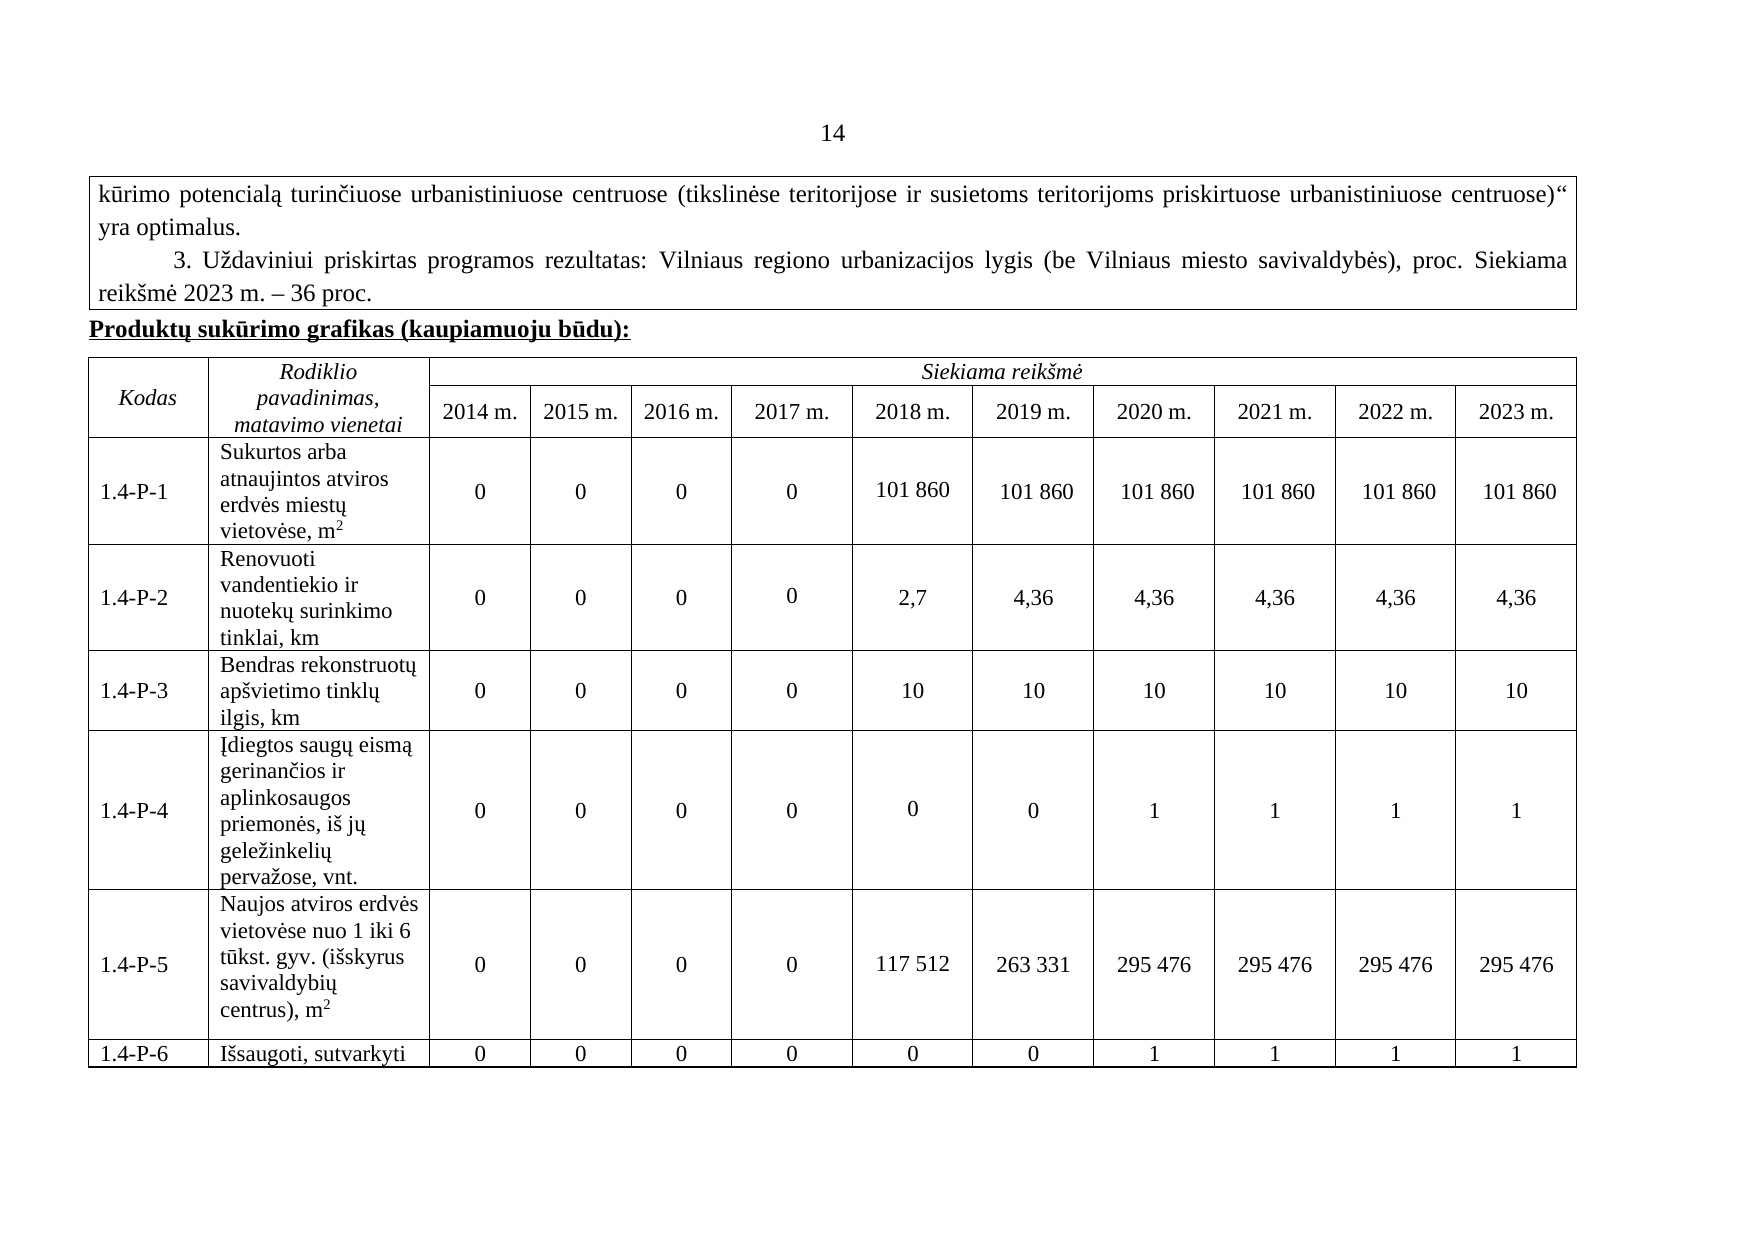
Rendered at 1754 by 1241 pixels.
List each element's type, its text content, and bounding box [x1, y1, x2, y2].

table_cell 1 [1456, 1040, 1576, 1066]
table_cell 0 [732, 1040, 852, 1066]
table_cell 0 [632, 890, 731, 1039]
table_cell 0 [632, 438, 731, 544]
table_cell 0 [430, 890, 530, 1039]
table_cell 10 [853, 651, 972, 730]
table_cell 2018 m. [853, 386, 972, 437]
table_cell Sukurtos arba atnaujintos atviros erdvės miestų vietovėse, m2 [209, 438, 429, 544]
table_cell 2022 m. [1336, 386, 1455, 437]
table_cell 0 [430, 438, 530, 544]
table_cell 4,36 [1336, 545, 1455, 650]
table_cell 10 [1215, 651, 1335, 730]
table_cell 0 [732, 731, 852, 889]
table_cell 0 [531, 890, 631, 1039]
table_cell 0 [531, 1040, 631, 1066]
table_cell 10 [1336, 651, 1455, 730]
text Produktų sukūrimo grafikas (kaupiamuoju būdu): [89, 314, 1577, 343]
table_cell 1.4-P-2 [89, 545, 208, 650]
table_cell 295 476 [1094, 890, 1214, 1039]
table_header Kodas [89, 358, 208, 437]
table_cell 0 [853, 1040, 972, 1066]
table_cell 0 [430, 731, 530, 889]
table_cell 0 [430, 545, 530, 650]
table_cell 2014 m. [430, 386, 530, 437]
table_cell 1 [1336, 1040, 1455, 1066]
table_cell 0 [732, 651, 852, 730]
table_cell 295 476 [1336, 890, 1455, 1039]
table_cell 2017 m. [732, 386, 852, 437]
table_cell Naujos atviros erdvės vietovėse nuo 1 iki 6 tūkst. gyv. (išskyrus savivaldybių centrus), m2 [209, 890, 429, 1039]
table_cell 101 860 [1215, 438, 1335, 544]
table_cell 1.4-P-3 [89, 651, 208, 730]
table_cell Bendras rekonstruotų apšvietimo tinklų ilgis, km [209, 651, 429, 730]
table_cell 0 [732, 890, 852, 1039]
table_cell 0 [632, 1040, 731, 1066]
table_cell 0 [430, 1040, 530, 1066]
table_cell 1 [1456, 731, 1576, 889]
table_cell 1 [1094, 1040, 1214, 1066]
table_cell 4,36 [973, 545, 1093, 650]
table_header Siekiama reikšmė [430, 358, 1576, 384]
table_cell 4,36 [1215, 545, 1335, 650]
table_cell 0 [531, 731, 631, 889]
table_cell 10 [1456, 651, 1576, 730]
table_cell 1.4-P-5 [89, 890, 208, 1039]
table_cell 0 [973, 1040, 1093, 1066]
table_cell 2023 m. [1456, 386, 1576, 437]
table_cell 1.4-P-6 [89, 1040, 208, 1066]
table_cell 10 [973, 651, 1093, 730]
table_cell 0 [853, 731, 972, 889]
table_cell 101 860 [853, 438, 972, 544]
text kūrimo potencialą turinčiuose urbanistiniuose centruose (tikslinėse teritorijose ir susietoms teritorijoms priskirtuose urbanistiniuose centruose)“ yra optimalus. [90, 177, 1576, 241]
table_cell 4,36 [1094, 545, 1214, 650]
table_cell 101 860 [1336, 438, 1455, 544]
table_cell 2020 m. [1094, 386, 1214, 437]
table_cell 295 476 [1456, 890, 1576, 1039]
table_cell 4,36 [1456, 545, 1576, 650]
table_cell 1.4-P-1 [89, 438, 208, 544]
table_cell 0 [632, 651, 731, 730]
table_cell 2015 m. [531, 386, 631, 437]
table_cell 0 [632, 545, 731, 650]
table_cell 0 [531, 651, 631, 730]
table_cell 0 [531, 438, 631, 544]
table_cell 2019 m. [973, 386, 1093, 437]
table_cell 101 860 [1456, 438, 1576, 544]
table_cell Išsaugoti, sutvarkyti ar atkurti įvairaus teritorinio lygmens kraštovaizdžio arealai, skaičius [209, 1040, 429, 1066]
table_cell 1 [1336, 731, 1455, 889]
table_header Rodiklio pavadinimas, matavimo vienetai [209, 358, 429, 437]
table_cell 0 [732, 438, 852, 544]
table_cell 1 [1215, 731, 1335, 889]
table_cell 1 [1094, 731, 1214, 889]
table_cell 0 [732, 545, 852, 650]
table_cell 117 512 [853, 890, 972, 1039]
table_cell Renovuoti vandentiekio ir nuotekų surinkimo tinklai, km [209, 545, 429, 650]
table_cell 0 [973, 731, 1093, 889]
table_cell 295 476 [1215, 890, 1335, 1039]
table_cell 2021 m. [1215, 386, 1335, 437]
table_cell 0 [632, 731, 731, 889]
table_cell 1.4-P-4 [89, 731, 208, 889]
table_cell 1 [1215, 1040, 1335, 1066]
text 3. Uždaviniui priskirtas programos rezultatas: Vilniaus regiono urbanizacijos lygis (be Vilniaus miesto savivaldybės), proc. Siekiama reikšmė 2023 m. – 36 proc. [90, 242, 1576, 309]
table_cell 2,7 [853, 545, 972, 650]
table_cell 10 [1094, 651, 1214, 730]
table_cell 0 [430, 651, 530, 730]
table_cell 101 860 [1094, 438, 1214, 544]
table_cell Įdiegtos saugų eismą gerinančios ir aplinkosaugos priemonės, iš jų geležinkelių pervažose, vnt. [209, 731, 429, 889]
table_cell 2016 m. [632, 386, 731, 437]
table_cell 263 331 [973, 890, 1093, 1039]
table_cell 101 860 [973, 438, 1093, 544]
table_cell 0 [531, 545, 631, 650]
